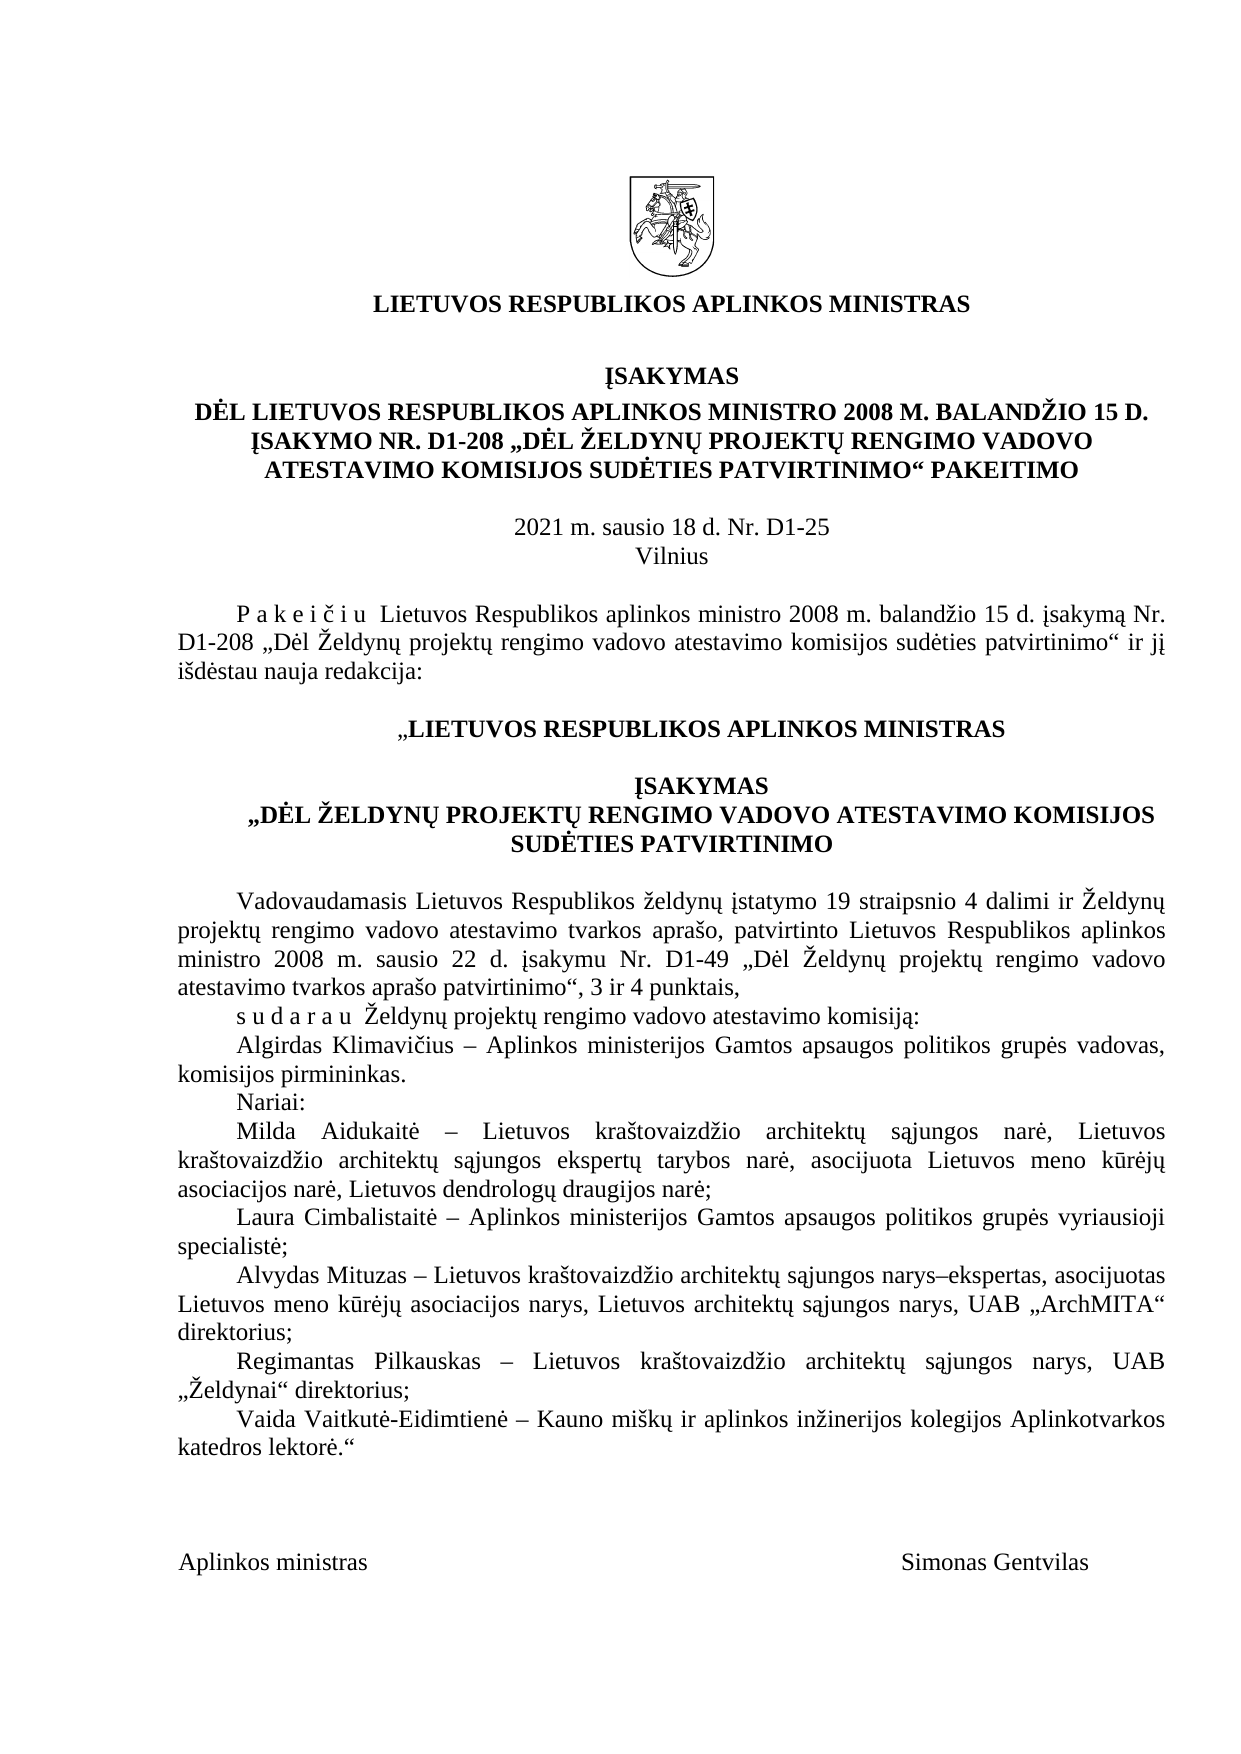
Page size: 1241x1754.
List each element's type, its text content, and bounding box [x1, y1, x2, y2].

text Nariai: [177, 1087, 1166, 1116]
text Regimantas Pilkauskas – Lietuvos kraštovaizdžio architektų sąjungos narys, UAB „Želdynai“ direktorius; [177, 1346, 1166, 1404]
text Laura Cimbalistaitė – Aplinkos ministerijos Gamtos apsaugos politikos grupės vyriausioji specialistė; [177, 1202, 1166, 1260]
text Vaida Vaitkutė-Eidimtienė – Kauno miškų ir aplinkos inžinerijos kolegijos Aplinkotvarkos katedros lektorė.“ [177, 1404, 1166, 1461]
text DĖL LIETUVOS RESPUBLIKOS APLINKOS MINISTRO 2008 M. BALANDŽIO 15 D. ĮSAKYMO NR. D1-208 „DĖL ŽELDYNŲ PROJEKTŲ RENGIMO VADOVO ATESTAVIMO KOMISIJOS SUDĖTIES PATVIRTINIMO“ PAKEITIMO [177, 397, 1166, 484]
text Pakeičiu Lietuvos Respublikos aplinkos ministro 2008 m. balandžio 15 d. įsakymą Nr. D1-208 „Dėl Želdynų projektų rengimo vadovo atestavimo komisijos sudėties patvirtinimo“ ir jį išdėstau nauja redakcija: [177, 599, 1166, 685]
text Vadovaudamasis Lietuvos Respublikos želdynų įstatymo 19 straipsnio 4 dalimi ir Želdynų projektų rengimo vadovo atestavimo tvarkos aprašo, patvirtinto Lietuvos Respublikos aplinkos ministro 2008 m. sausio 22 d. įsakymu Nr. D1-49 „Dėl Želdynų projektų rengimo vadovo atestavimo tvarkos aprašo patvirtinimo“, 3 ir 4 punktais, [177, 886, 1166, 1001]
text Aplinkos ministras Simonas Gentvilas [178, 1547, 1163, 1576]
text „LIETUVOS RESPUBLIKOS APLINKOS MINISTRAS [177, 714, 1166, 742]
text ĮSAKYMAS [177, 771, 1166, 800]
text Milda Aidukaitė – Lietuvos kraštovaizdžio architektų sąjungos narė, Lietuvos kraštovaizdžio architektų sąjungos ekspertų tarybos narė, asocijuota Lietuvos meno kūrėjų asociacijos narė, Lietuvos dendrologų draugijos narė; [177, 1116, 1166, 1202]
text Algirdas Klimavičius – Aplinkos ministerijos Gamtos apsaugos politikos grupės vadovas, komisijos pirmininkas. [177, 1030, 1166, 1087]
text Alvydas Mituzas – Lietuvos kraštovaizdžio architektų sąjungos narys–ekspertas, asocijuotas Lietuvos meno kūrėjų asociacijos narys, Lietuvos architektų sąjungos narys, UAB „ArchMITA“ direktorius; [177, 1260, 1166, 1346]
text sudarau Želdynų projektų rengimo vadovo atestavimo komisiją: [177, 1001, 1166, 1030]
text 2021 m. sausio 18 d. Nr. D1-25 [177, 512, 1166, 541]
text „DĖL ŽELDYNŲ PROJEKTŲ RENGIMO VADOVO ATESTAVIMO KOMISIJOS SUDĖTIES PATVIRTINIMO [177, 800, 1166, 857]
text ĮSAKYMAS [177, 361, 1166, 390]
text LIETUVOS RESPUBLIKOS APLINKOS MINISTRAS [177, 289, 1166, 318]
text Vilnius [177, 541, 1166, 570]
